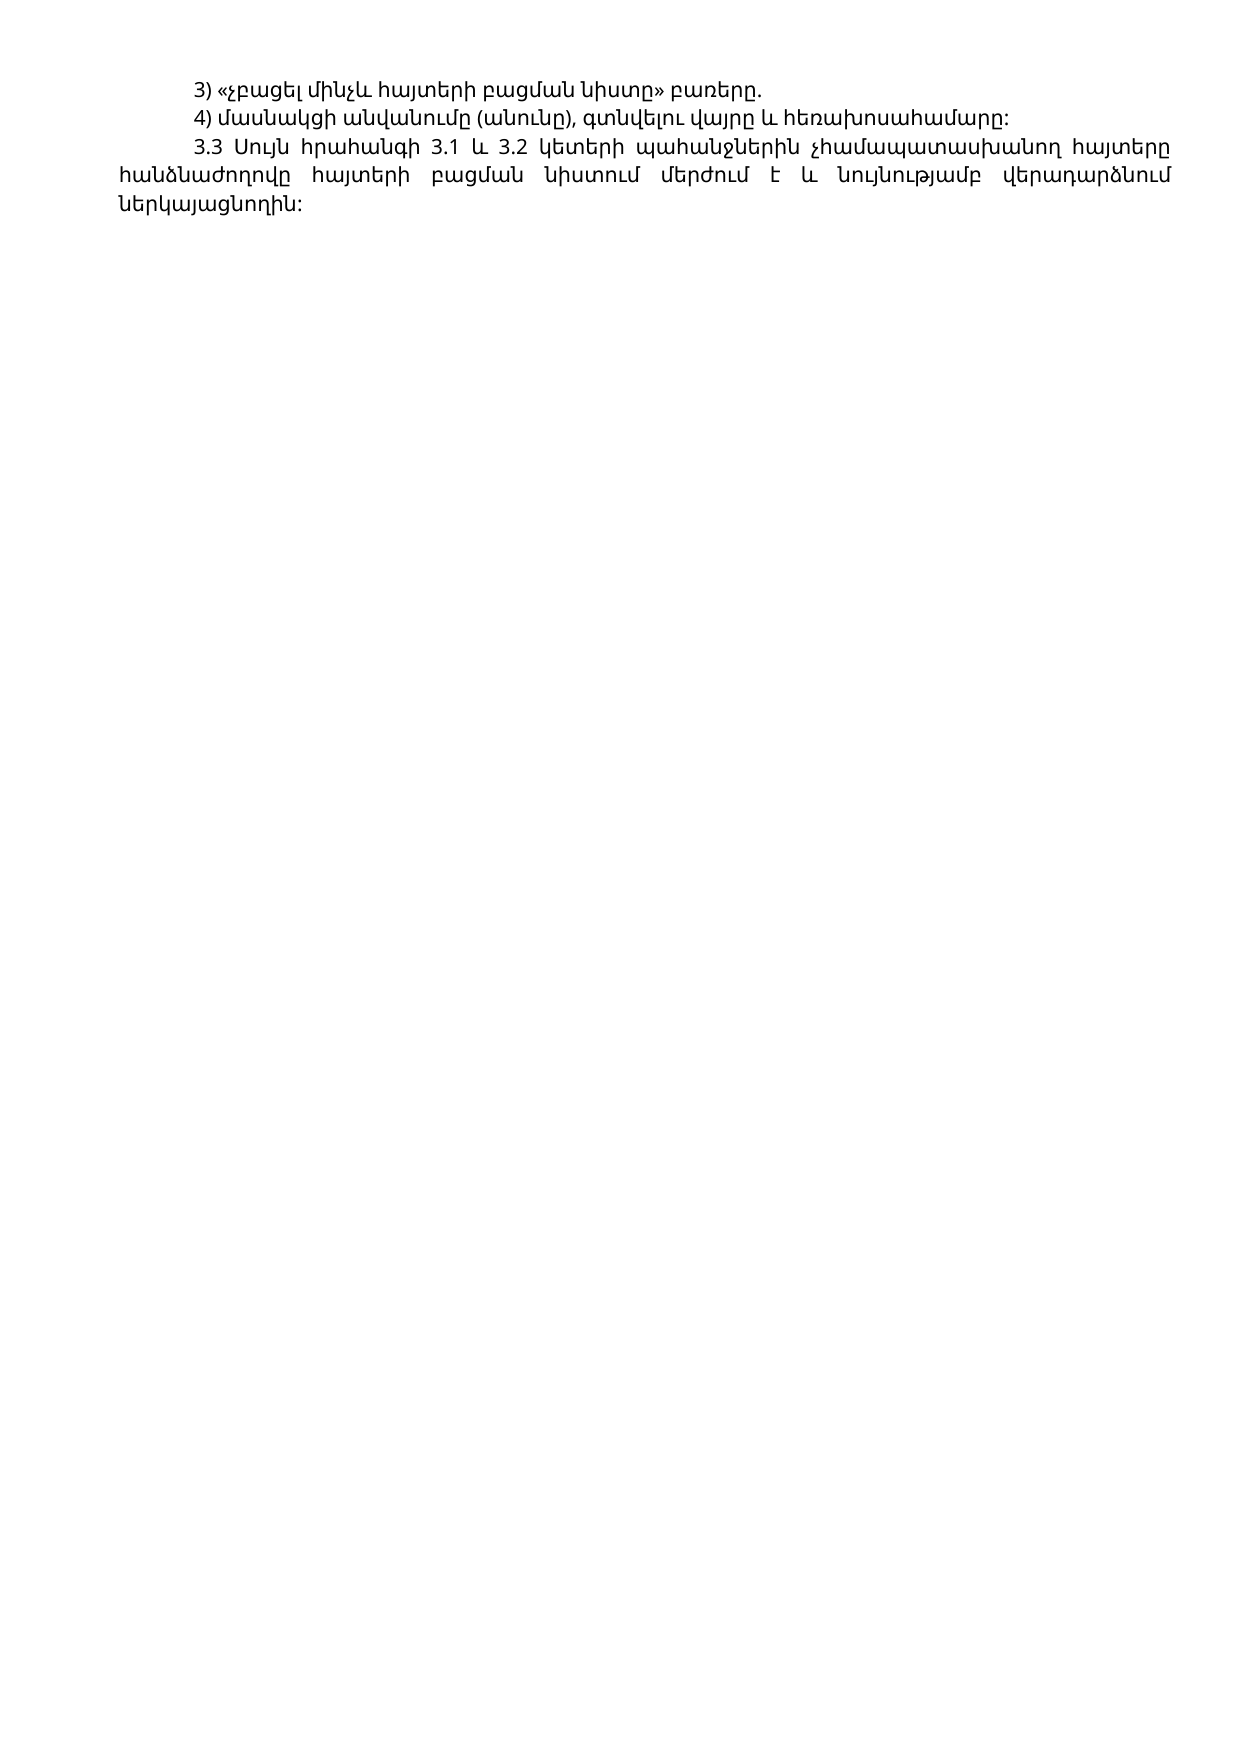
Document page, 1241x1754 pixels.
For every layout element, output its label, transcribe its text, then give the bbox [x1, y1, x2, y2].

text 4) մասնակցի անվանումը (անունը), գտնվելու վայրը և հեռախոսահամարը: [118, 103, 1171, 132]
text 3.3 Սույն հրահանգի 3.1 և 3.2 կետերի պահանջներին չհամապատասխանող հայտերը հանձնաժողովը հայտերի բացման նիստում մերժում է և նույնությամբ վերադարձնում ներկայացնողին: [118, 132, 1171, 217]
text 3) «չբացել մինչև հայտերի բացման նիստը» բառերը. [118, 75, 1171, 103]
